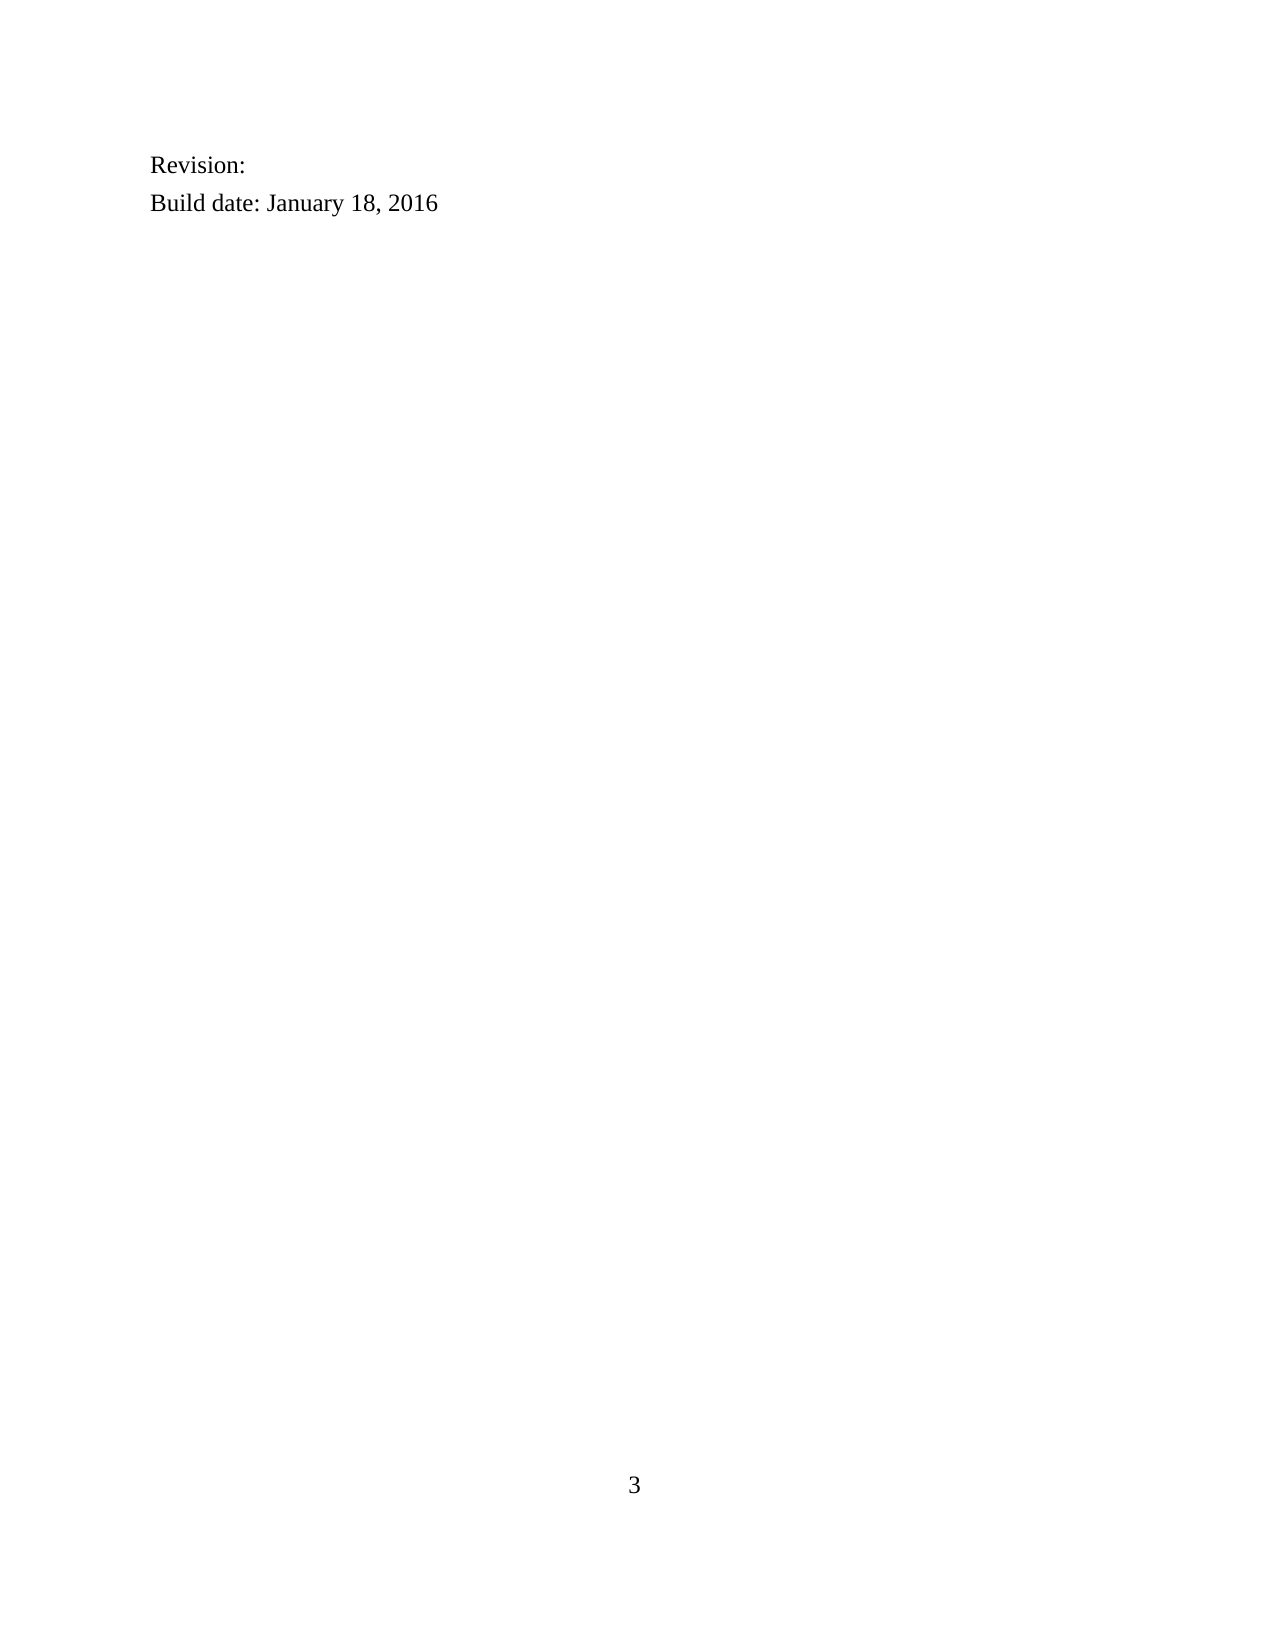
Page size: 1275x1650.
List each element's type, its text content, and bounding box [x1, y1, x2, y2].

text Build date: January 18, 2016 [150, 188, 1125, 216]
text Revision: [150, 150, 1125, 179]
